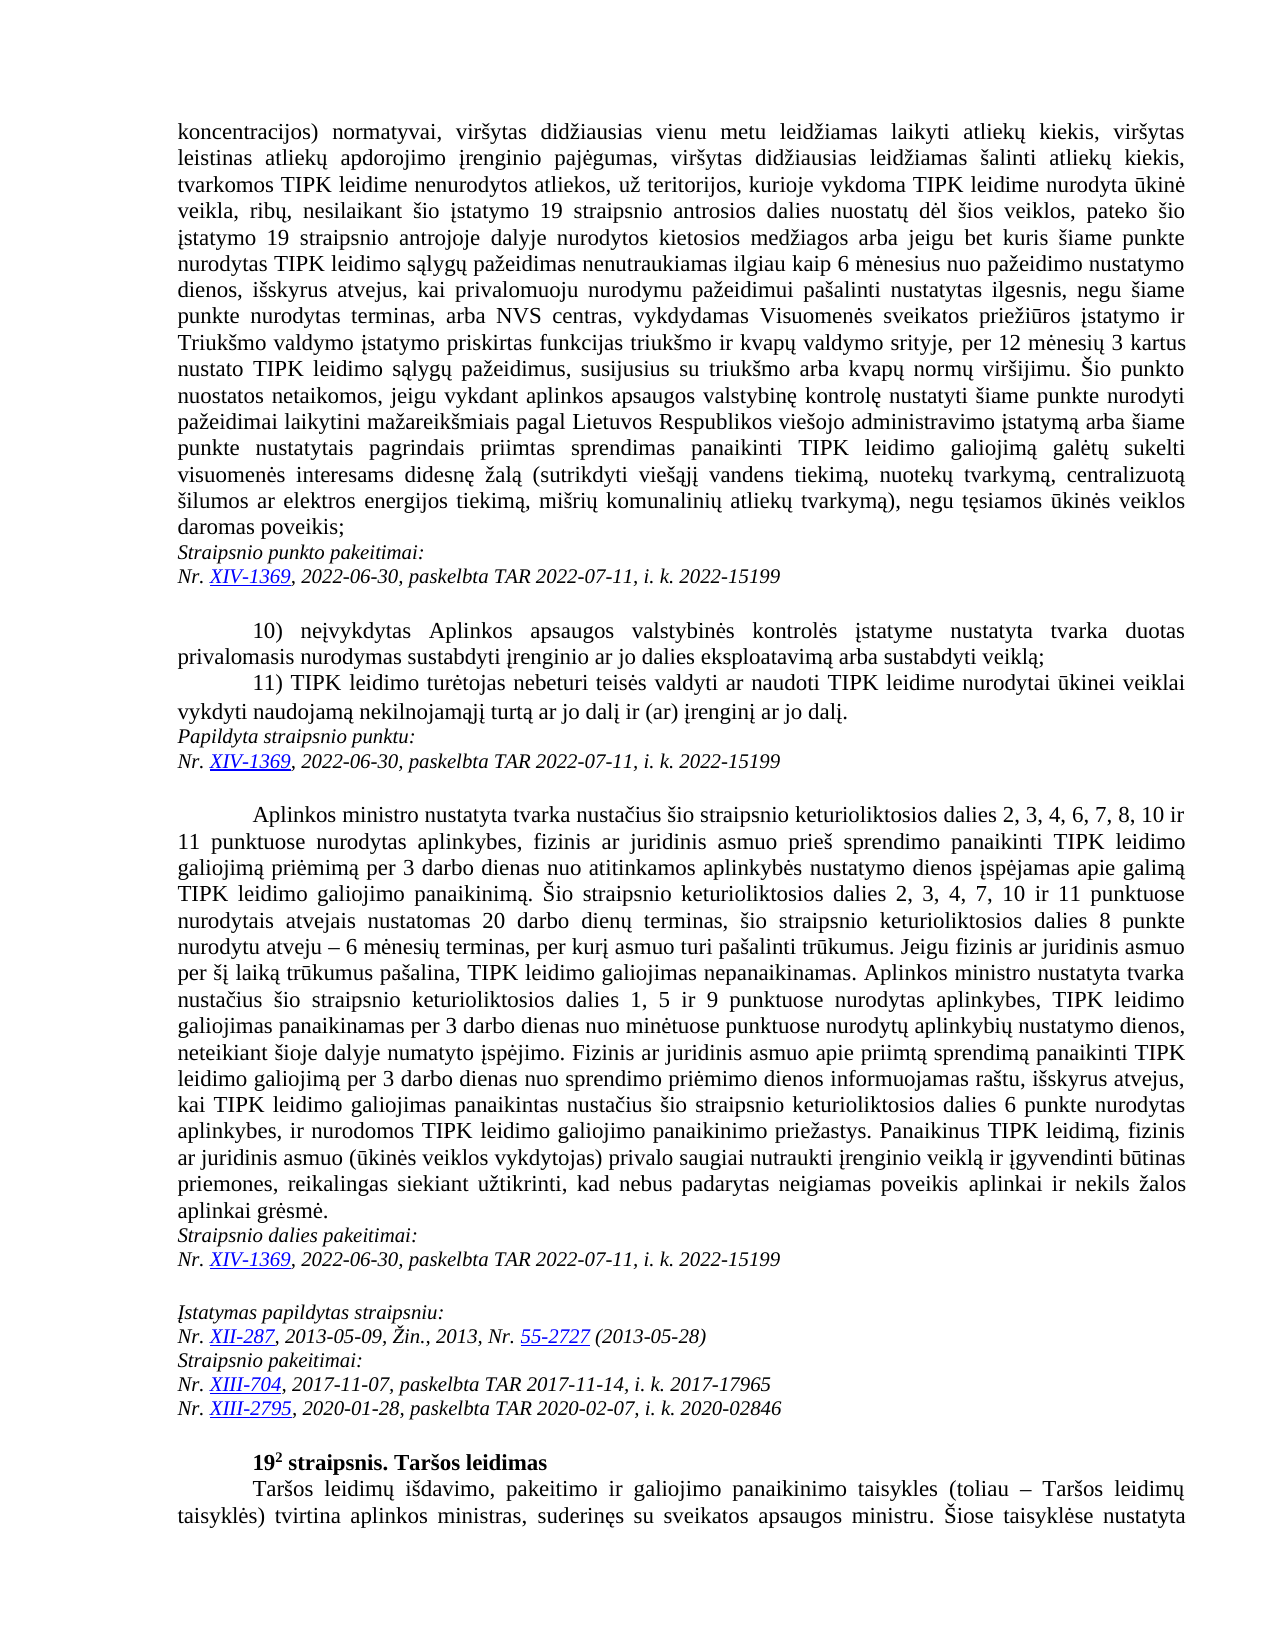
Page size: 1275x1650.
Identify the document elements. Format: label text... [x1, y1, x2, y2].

text koncentracijos) normatyvai, viršytas didžiausias vienu metu leidžiamas laikyti atliekų kiekis, viršytas leistinas atliekų apdorojimo įrenginio pajėgumas, viršytas didžiausias leidžiamas šalinti atliekų kiekis, tvarkomos TIPK leidime nenurodytos atliekos, už teritorijos, kurioje vykdoma TIPK leidime nurodyta ūkinė veikla, ribų, nesilaikant šio įstatymo 19 straipsnio antrosios dalies nuostatų dėl šios veiklos, pateko šio įstatymo 19 straipsnio antrojoje dalyje nurodytos kietosios medžiagos arba jeigu bet kuris šiame punkte nurodytas TIPK leidimo sąlygų pažeidimas nenutraukiamas ilgiau kaip 6 mėnesius nuo pažeidimo nustatymo dienos, išskyrus atvejus, kai privalomuoju nurodymu pažeidimui pašalinti nustatytas ilgesnis, negu šiame punkte nurodytas terminas, arba NVS centras, vykdydamas Visuomenės sveikatos priežiūros įstatymo ir Triukšmo valdymo įstatymo priskirtas funkcijas triukšmo ir kvapų valdymo srityje, per 12 mėnesių 3 kartus nustato TIPK leidimo sąlygų pažeidimus, susijusius su triukšmo arba kvapų normų viršijimu. Šio punkto nuostatos netaikomos, jeigu vykdant aplinkos apsaugos valstybinę kontrolę nustatyti šiame punkte nurodyti pažeidimai laikytini mažareikšmiais pagal Lietuvos Respublikos viešojo administravimo įstatymą arba šiame punkte nustatytais pagrindais priimtas sprendimas panaikinti TIPK leidimo galiojimą galėtų sukelti visuomenės interesams didesnę žalą (sutrikdyti viešąjį vandens tiekimą, nuotekų tvarkymą, centralizuotą šilumos ar elektros energijos tiekimą, mišrių komunalinių atliekų tvarkymą), negu tęsiamos ūkinės veiklos daromas poveikis; [177, 118, 1186, 540]
text Straipsnio punkto pakeitimai: [177, 540, 1186, 564]
text 10) neįvykdytas Aplinkos apsaugos valstybinės kontrolės įstatyme nustatyta tvarka duotas privalomasis nurodymas sustabdyti įrenginio ar jo dalies eksploatavimą arba sustabdyti veiklą; [177, 617, 1186, 669]
text Straipsnio dalies pakeitimai: [177, 1223, 1186, 1247]
text Įstatymas papildytas straipsniu: [177, 1300, 1186, 1324]
text Straipsnio pakeitimai: [177, 1348, 1186, 1372]
text Nr. XIII-704, 2017-11-07, paskelbta TAR 2017-11-14, i. k. 2017-17965 [177, 1372, 1186, 1396]
text Nr. XIV-1369, 2022-06-30, paskelbta TAR 2022-07-11, i. k. 2022-15199 [177, 748, 1186, 773]
text Nr. XIV-1369, 2022-06-30, paskelbta TAR 2022-07-11, i. k. 2022-15199 [177, 1247, 1186, 1271]
text 11) TIPK leidimo turėtojas nebeturi teisės valdyti ar naudoti TIPK leidime nurodytai ūkinei veiklai vykdyti naudojamą nekilnojamąjį turtą ar jo dalį ir (ar) įrenginį ar jo dalį. [177, 669, 1186, 724]
text Taršos leidimų išdavimo, pakeitimo ir galiojimo panaikinimo taisykles (toliau – Taršos leidimų taisyklės) tvirtina aplinkos ministras, suderinęs su sveikatos apsaugos ministru. Šiose taisyklėse nustatyta [177, 1475, 1186, 1528]
text Nr. XII-287, 2013-05-09, Žin., 2013, Nr. 55-2727 (2013-05-28) [177, 1324, 1186, 1348]
text Nr. XIV-1369, 2022-06-30, paskelbta TAR 2022-07-11, i. k. 2022-15199 [177, 564, 1186, 588]
text Nr. XIII-2795, 2020-01-28, paskelbta TAR 2020-02-07, i. k. 2020-02846 [177, 1396, 1186, 1420]
text Aplinkos ministro nustatyta tvarka nustačius šio straipsnio keturioliktosios dalies 2, 3, 4, 6, 7, 8, 10 ir 11 punktuose nurodytas aplinkybes, fizinis ar juridinis asmuo prieš sprendimo panaikinti TIPK leidimo galiojimą priėmimą per 3 darbo dienas nuo atitinkamos aplinkybės nustatymo dienos įspėjamas apie galimą TIPK leidimo galiojimo panaikinimą. Šio straipsnio keturioliktosios dalies 2, 3, 4, 7, 10 ir 11 punktuose nurodytais atvejais nustatomas 20 darbo dienų terminas, šio straipsnio keturioliktosios dalies 8 punkte nurodytu atveju – 6 mėnesių terminas, per kurį asmuo turi pašalinti trūkumus. Jeigu fizinis ar juridinis asmuo per šį laiką trūkumus pašalina, TIPK leidimo galiojimas nepanaikinamas. Aplinkos ministro nustatyta tvarka nustačius šio straipsnio keturioliktosios dalies 1, 5 ir 9 punktuose nurodytas aplinkybes, TIPK leidimo galiojimas panaikinamas per 3 darbo dienas nuo minėtuose punktuose nurodytų aplinkybių nustatymo dienos, neteikiant šioje dalyje numatyto įspėjimo. Fizinis ar juridinis asmuo apie priimtą sprendimą panaikinti TIPK leidimo galiojimą per 3 darbo dienas nuo sprendimo priėmimo dienos informuojamas raštu, išskyrus atvejus, kai TIPK leidimo galiojimas panaikintas nustačius šio straipsnio keturioliktosios dalies 6 punkte nurodytas aplinkybes, ir nurodomos TIPK leidimo galiojimo panaikinimo priežastys. Panaikinus TIPK leidimą, fizinis ar juridinis asmuo (ūkinės veiklos vykdytojas) privalo saugiai nutraukti įrenginio veiklą ir įgyvendinti būtinas priemones, reikalingas siekiant užtikrinti, kad nebus padarytas neigiamas poveikis aplinkai ir nekils žalos aplinkai grėsmė. [177, 801, 1186, 1223]
text 192 straipsnis. Taršos leidimas [177, 1449, 1186, 1475]
text Papildyta straipsnio punktu: [177, 724, 1186, 748]
